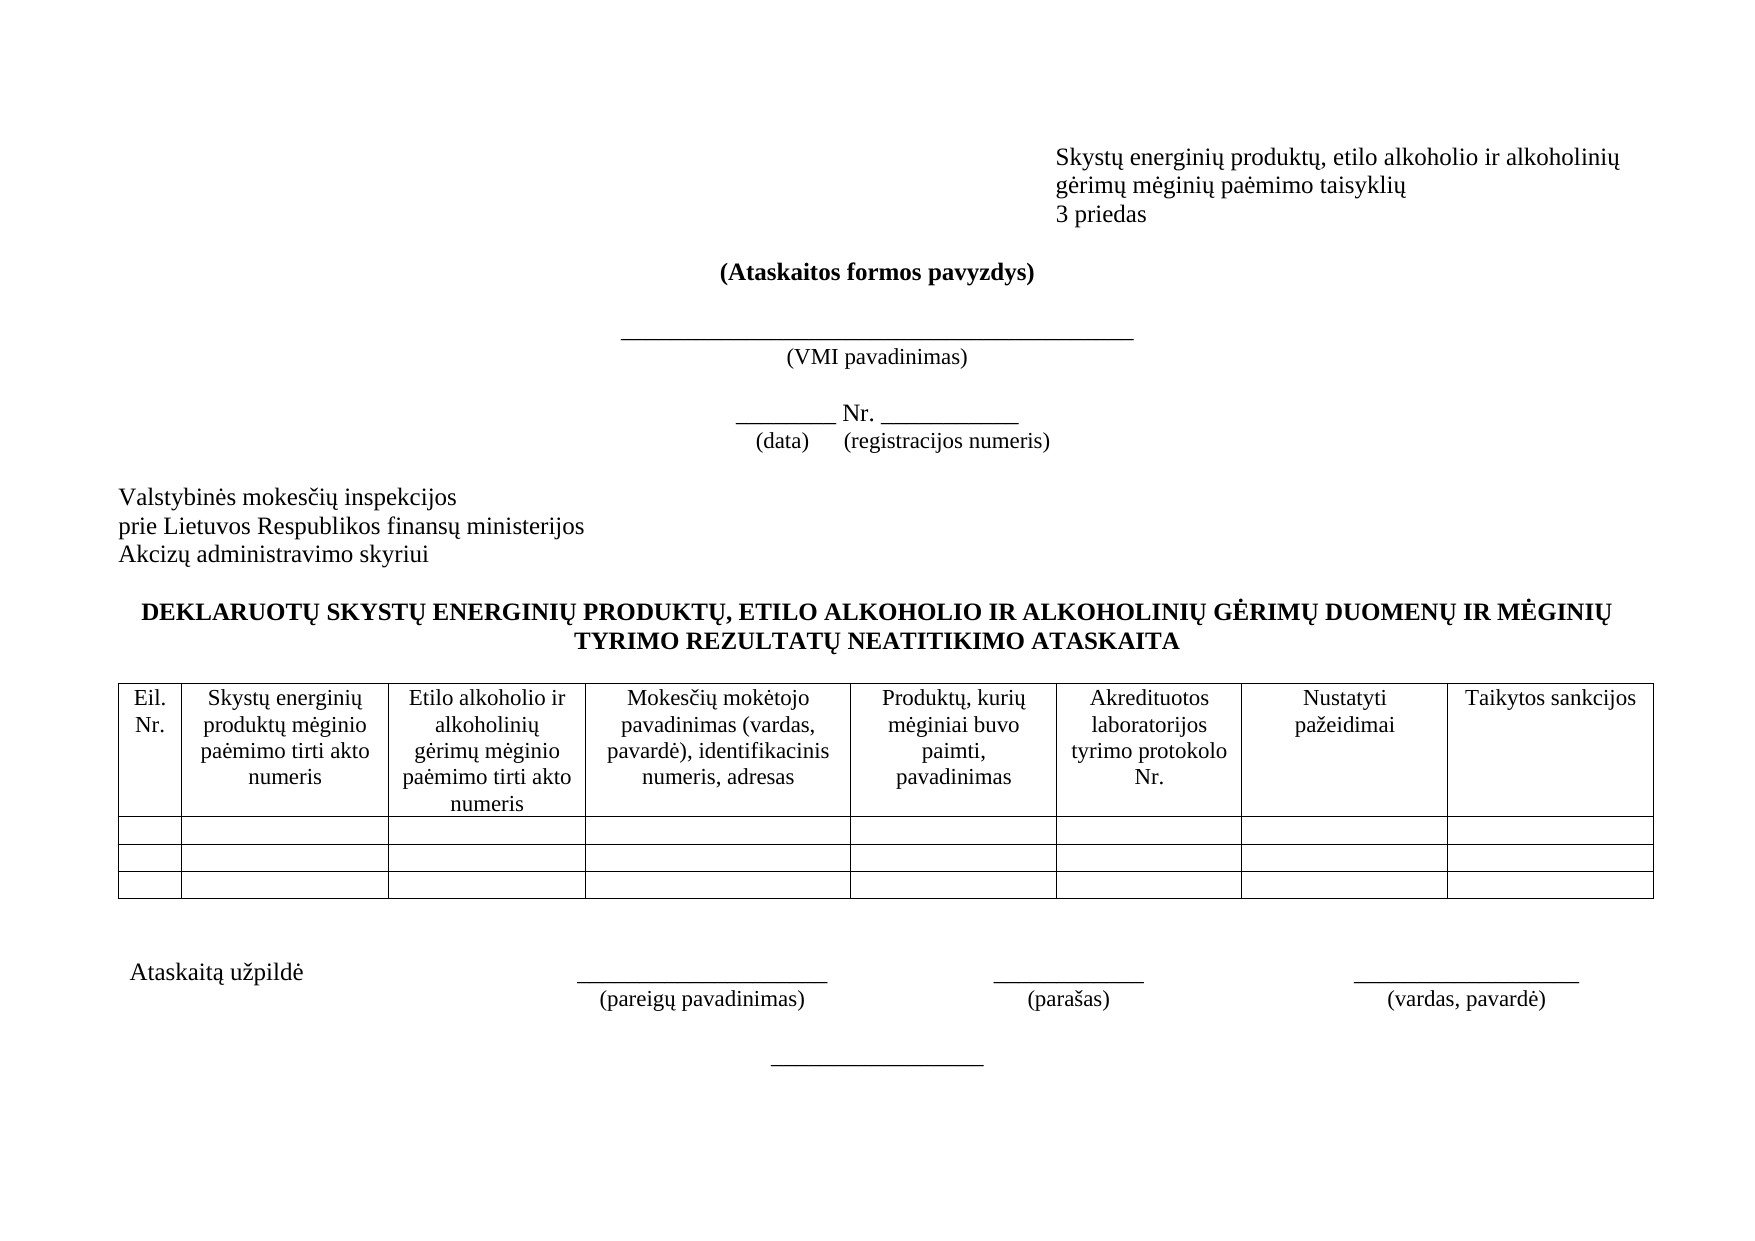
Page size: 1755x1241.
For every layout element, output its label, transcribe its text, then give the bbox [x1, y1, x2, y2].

table_header Skystų energinių produktų mėginio paėmimo tirti akto numeris [182, 684, 388, 816]
table_header Taikytos sankcijos [1448, 684, 1653, 816]
table_cell [1242, 872, 1447, 898]
table_cell [389, 845, 585, 871]
table_cell [1057, 872, 1241, 898]
table_cell [1448, 845, 1653, 871]
text (data) (registracijos numeris) [756, 427, 1636, 453]
table_cell [586, 872, 850, 898]
table_cell [1448, 817, 1653, 843]
table_cell [851, 845, 1056, 871]
table_cell [182, 817, 388, 843]
text prie Lietuvos Respublikos finansų ministerijos [118, 511, 1636, 539]
table_cell [389, 872, 585, 898]
table_header Ataskaitą užpildė [118, 957, 546, 1012]
text DEKLARUOTŲ SKYSTŲ ENERGINIŲ PRODUKTŲ, ETILO ALKOHOLIO IR ALKOHOLINIŲ GĖRIMŲ DUOMENŲ IR MĖGINIŲ TYRIMO REZULTATŲ NEATITIKIMO ATASKAITA [118, 597, 1636, 654]
table_cell [1242, 845, 1447, 871]
table_cell [182, 845, 388, 871]
table_header ____________________ (pareigų pavadinimas) [546, 957, 858, 1012]
table_cell [1242, 817, 1447, 843]
table_header Produktų, kurių mėginiai buvo paimti, pavadinimas [851, 684, 1056, 816]
table_header Eil. Nr. [119, 684, 181, 816]
table_cell [119, 817, 181, 843]
table_header Mokesčių mokėtojo pavadinimas (vardas, pavardė), identifikacinis numeris, adresas [586, 684, 850, 816]
text (Ataskaitos formos pavyzdys) [118, 257, 1636, 286]
table_header Akredituotos laboratorijos tyrimo protokolo Nr. [1057, 684, 1241, 816]
table_header __________________ (vardas, pavardė) [1279, 957, 1653, 1012]
text Skystų energinių produktų, etilo alkoholio ir alkoholinių gėrimų mėginių paėmimo taisyklių [1055, 142, 1636, 199]
text Akcizų administravimo skyriui [118, 539, 1636, 568]
table_header Nustatyti pažeidimai [1242, 684, 1447, 816]
table_cell [119, 872, 181, 898]
table_cell [1057, 845, 1241, 871]
table_cell [586, 817, 850, 843]
table_header Etilo alkoholio ir alkoholinių gėrimų mėginio paėmimo tirti akto numeris [389, 684, 585, 816]
table_cell [182, 872, 388, 898]
text ________ Nr. ___________ [118, 398, 1636, 427]
table_cell [389, 817, 585, 843]
text (VMI pavadinimas) [118, 343, 1636, 369]
table_cell [1448, 872, 1653, 898]
table_cell [586, 845, 850, 871]
text 3 priedas [1056, 199, 1636, 228]
text _________________ [118, 1041, 1636, 1069]
table_cell [1057, 817, 1241, 843]
table_cell [119, 845, 181, 871]
table_cell [851, 817, 1056, 843]
text _________________________________________ [118, 314, 1636, 343]
text Valstybinės mokesčių inspekcijos [118, 482, 1636, 511]
table_cell [851, 872, 1056, 898]
table_header ____________ (parašas) [858, 957, 1279, 1012]
